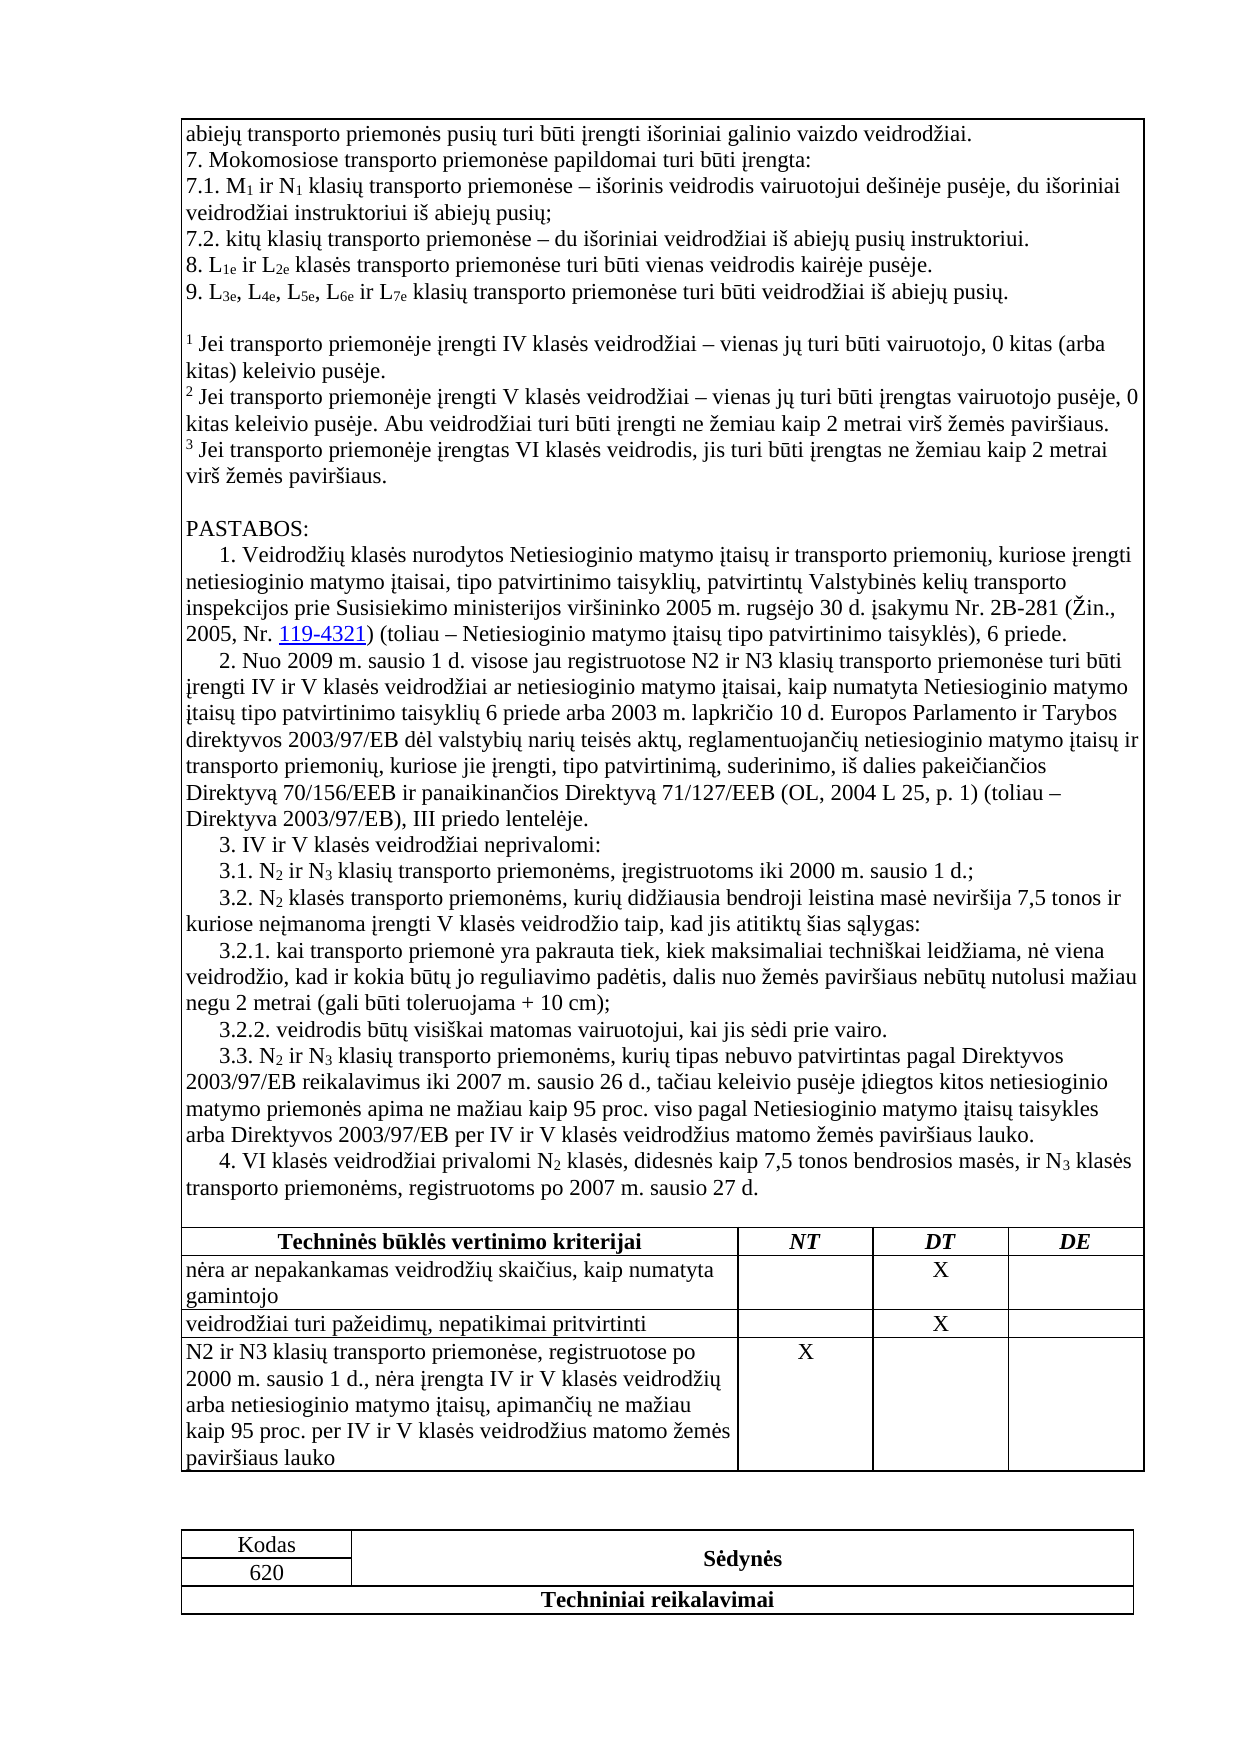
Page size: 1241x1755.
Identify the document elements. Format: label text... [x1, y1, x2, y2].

table_cell [739, 1310, 872, 1337]
table_cell nėra ar nepakankamas veidrodžių skaičius, kaip numatyta gamintojo [182, 1256, 737, 1309]
table_cell [1009, 1310, 1143, 1337]
table_cell Techninės būklės vertinimo kriterijai [182, 1228, 737, 1254]
table_cell [739, 1256, 872, 1309]
table_cell 620 [182, 1559, 351, 1585]
table_cell X [739, 1338, 872, 1470]
table_cell X [874, 1256, 1008, 1309]
table_header Sėdynės [352, 1531, 1133, 1585]
table_cell abiejų transporto priemonės pusių turi būti įrengti išoriniai galinio vaizdo veidrodžiai. 7. Mokomosiose transporto priemonėse papildomai turi būti įrengta: 7.1. M1 ir N1 klasių transporto priemonėse – išorinis veidrodis vairuotojui dešinėje pusėje, du išoriniai veidrodžiai instruktoriui iš abiejų pusių; 7.2. kitų klasių transporto priemonėse – du išoriniai veidrodžiai iš abiejų pusių instruktoriui. 8. L1e ir L2e klasės transporto priemonėse turi būti vienas veidrodis kairėje pusėje. 9. L3e, L4e, L5e, L6e ir L7e klasių transporto priemonėse turi būti veidrodžiai iš abiejų pusių. 1 Jei transporto priemonėje įrengti IV klasės veidrodžiai – vienas jų turi būti vairuotojo, 0 kitas (arba kitas) keleivio pusėje. 2 Jei transporto priemonėje įrengti V klasės veidrodžiai – vienas jų turi būti įrengtas vairuotojo pusėje, 0 kitas keleivio pusėje. Abu veidrodžiai turi būti įrengti ne žemiau kaip 2 metrai virš žemės paviršiaus. 3 Jei transporto priemonėje įrengtas VI klasės veidrodis, jis turi būti įrengtas ne žemiau kaip 2 metrai virš žemės paviršiaus. PASTABOS: 1. Veidrodžių klasės nurodytos Netiesioginio matymo įtaisų ir transporto priemonių, kuriose įrengti netiesioginio matymo įtaisai, tipo patvirtinimo taisyklių, patvirtintų Valstybinės kelių transporto inspekcijos prie Susisiekimo ministerijos viršininko 2005 m. rugsėjo 30 d. įsakymu Nr. 2B-281 (Žin., 2005, Nr. 119-4321) (toliau – Netiesioginio matymo įtaisų tipo patvirtinimo taisyklės), 6 priede. 2. Nuo 2009 m. sausio 1 d. visose jau registruotose N2 ir N3 klasių transporto priemonėse turi būti įrengti IV ir V klasės veidrodžiai ar netiesioginio matymo įtaisai, kaip numatyta Netiesioginio matymo įtaisų tipo patvirtinimo taisyklių 6 priede arba 2003 m. lapkričio 10 d. Europos Parlamento ir Tarybos direktyvos 2003/97/EB dėl valstybių narių teisės aktų, reglamentuojančių netiesioginio matymo įtaisų ir transporto priemonių, kuriose jie įrengti, tipo patvirtinimą, suderinimo, iš dalies pakeičiančios Direktyvą 70/156/EEB ir panaikinančios Direktyvą 71/127/EEB (OL, 2004 L 25, p. 1) (toliau – Direktyva 2003/97/EB), III priedo lentelėje. 3. IV ir V klasės veidrodžiai neprivalomi: 3.1. N2 ir N3 klasių transporto priemonėms, įregistruotoms iki 2000 m. sausio 1 d.; 3.2. N2 klasės transporto priemonėms, kurių didžiausia bendroji leistina masė neviršija 7,5 tonos ir kuriose neįmanoma įrengti V klasės veidrodžio taip, kad jis atitiktų šias sąlygas: 3.2.1. kai transporto priemonė yra pakrauta tiek, kiek maksimaliai techniškai leidžiama, nė viena veidrodžio, kad ir kokia būtų jo reguliavimo padėtis, dalis nuo žemės paviršiaus nebūtų nutolusi mažiau negu 2 metrai (gali būti toleruojama + 10 cm); 3.2.2. veidrodis būtų visiškai matomas vairuotojui, kai jis sėdi prie vairo. 3.3. N2 ir N3 klasių transporto priemonėms, kurių tipas nebuvo patvirtintas pagal Direktyvos 2003/97/EB reikalavimus iki 2007 m. sausio 26 d., tačiau keleivio pusėje įdiegtos kitos netiesioginio matymo priemonės apima ne mažiau kaip 95 proc. viso pagal Netiesioginio matymo įtaisų taisykles arba Direktyvos 2003/97/EB per IV ir V klasės veidrodžius matomo žemės paviršiaus lauko. 4. VI klasės veidrodžiai privalomi N2 klasės, didesnės kaip 7,5 tonos bendrosios masės, ir N3 klasės transporto priemonėms, registruotoms po 2007 m. sausio 27 d. [182, 120, 1143, 1227]
table_cell [874, 1338, 1008, 1470]
table_cell DE [1009, 1228, 1143, 1254]
table_cell DT [874, 1228, 1008, 1254]
table_cell [1009, 1338, 1143, 1470]
table_cell Techniniai reikalavimai [182, 1587, 1133, 1613]
table_cell veidrodžiai turi pažeidimų, nepatikimai pritvirtinti [182, 1310, 737, 1337]
table_cell N2 ir N3 klasių transporto priemonėse, registruotose po 2000 m. sausio 1 d., nėra įrengta IV ir V klasės veidrodžių arba netiesioginio matymo įtaisų, apimančių ne mažiau kaip 95 proc. per IV ir V klasės veidrodžius matomo žemės paviršiaus lauko [182, 1338, 737, 1470]
table_cell NT [739, 1228, 872, 1254]
table_header Kodas [182, 1531, 351, 1557]
table_cell [1009, 1256, 1143, 1309]
table_cell X [874, 1310, 1008, 1337]
